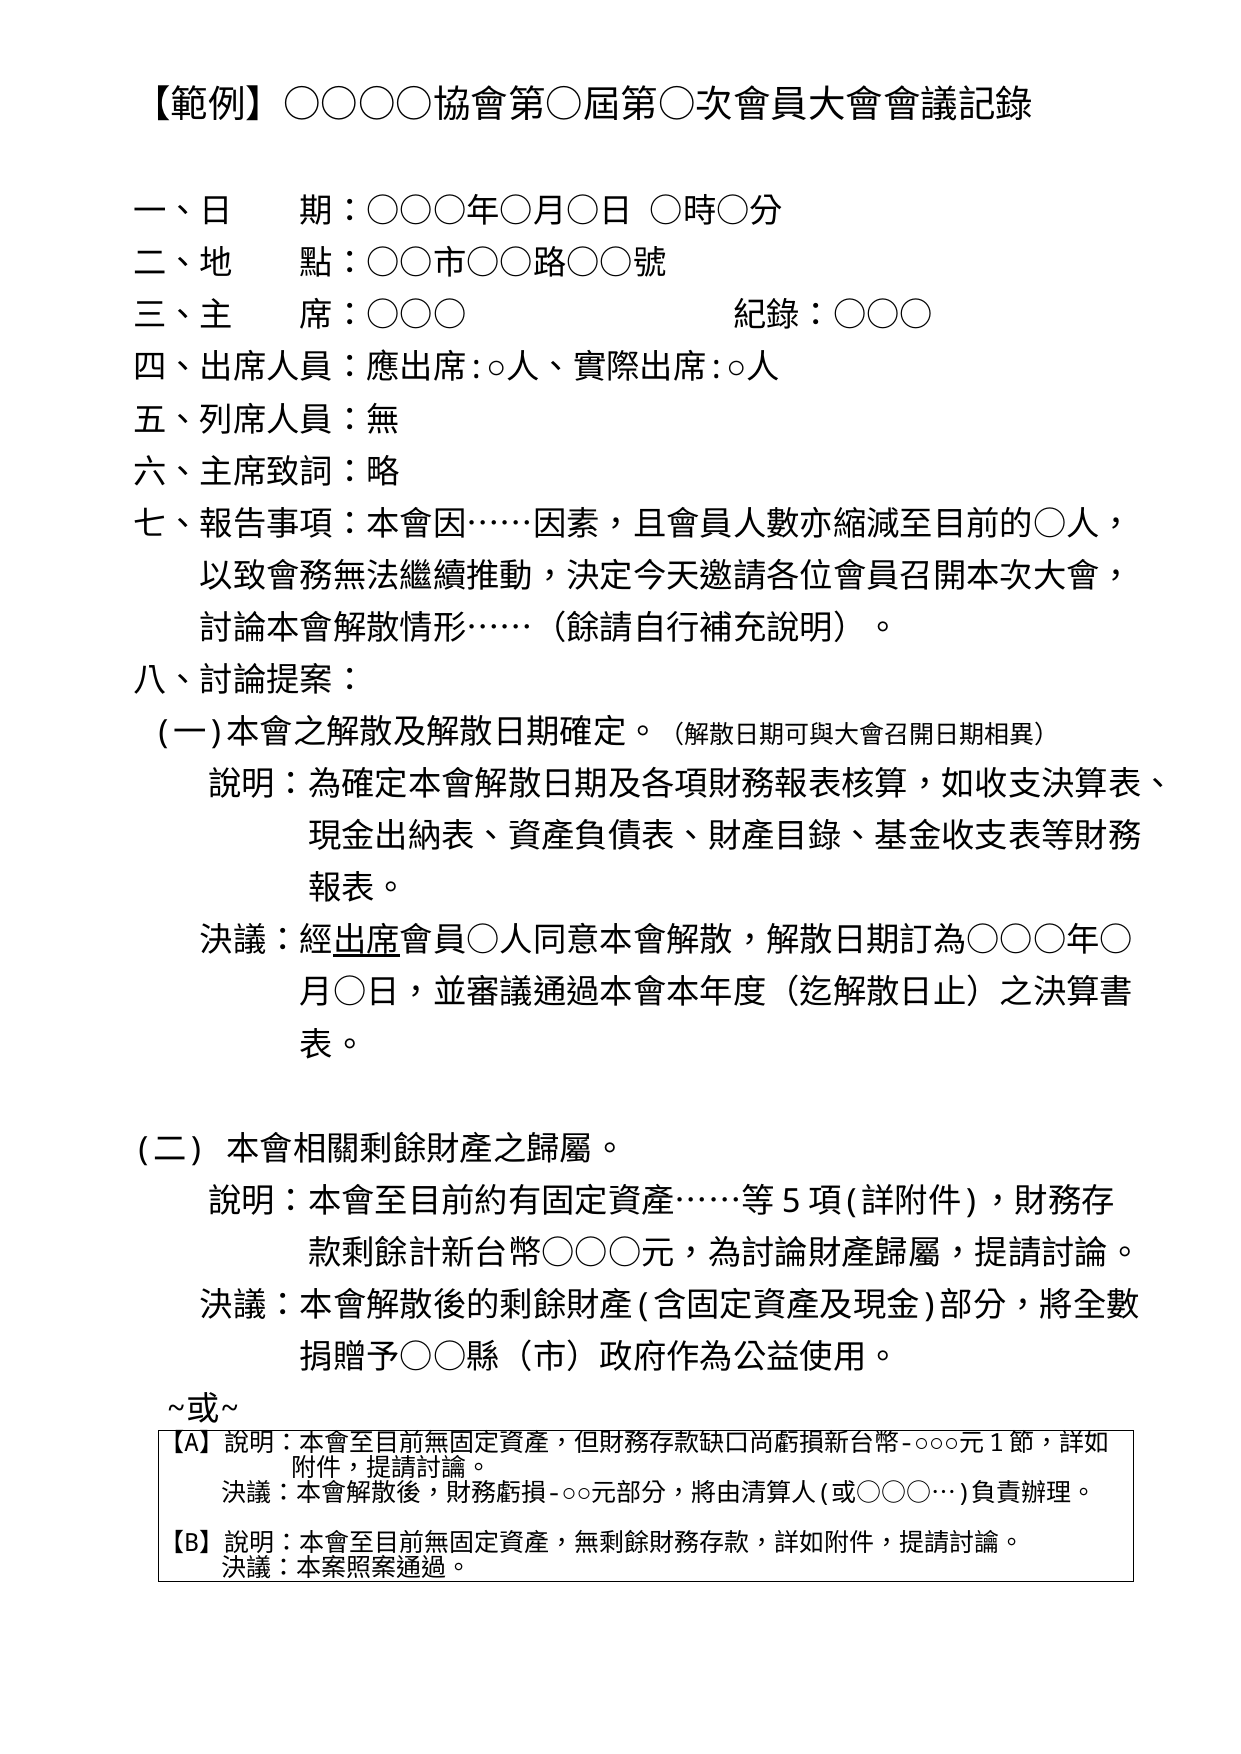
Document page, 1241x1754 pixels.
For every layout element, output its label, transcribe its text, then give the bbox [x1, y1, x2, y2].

text 說明：為確定本會解散日期及各項財務報表核算，如收支決算表、現金出納表、資產負債表、財產目錄、基金收支表等財務報表。 [208, 753, 1144, 909]
text 【範例】○○○○協會第○屆第○次會員大會會議記錄 [133, 74, 1144, 128]
text 說明：本會至目前約有固定資產……等5項(詳附件)，財務存款剩餘計新台幣○○○元，為討論財產歸屬，提請討論。 [208, 1170, 1144, 1274]
text 決議：經出席會員○人同意本會解散，解散日期訂為○○○年○月○日，並審議通過本會本年度（迄解散日止）之決算書表。 [133, 909, 1144, 1066]
text 七、報告事項：本會因……因素，且會員人數亦縮減至目前的○人，以致會務無法繼續推動，決定今天邀請各位會員召開本次大會，討論本會解散情形……（餘請自行補充說明）。 [133, 493, 1144, 649]
table_header 【A】說明：本會至目前無固定資產，但財務存款缺口尚虧損新台幣-○○○元1節，詳如附件，提請討讑。 決議：本會解散後，財務虧損-○○元部分，將由清算人(或○○○…)負責辦理。 【B】說明：本會至目前無固定資產，無剩餘財務存款，詳如附件，提請討讑。 決議：本案照案通過。 [159, 1431, 1133, 1581]
text 四、出席人員：應出席:○人、實際出席:○人 [133, 336, 1144, 388]
text 一、日 期：○○○年○月○日 ○時○分 [133, 180, 1144, 232]
text 六、主席致詞：略 [133, 441, 1144, 493]
text (二) 本會相關剩餘財產之歸屬。 [133, 1118, 1144, 1170]
text 二、地 點：○○市○○路○○號 [133, 232, 1144, 284]
text 八、討論提案： [133, 649, 1144, 701]
text 決議：本會解散後的剩餘財產(含固定資產及現金)部分，將全數捐贈予○○縣（市）政府作為公益使用。 [133, 1274, 1144, 1378]
text ~或~ [133, 1378, 1144, 1430]
text 五、列席人員：無 [133, 388, 1144, 441]
text (一)本會之解散及解散日期確定。（解散日期可與大會召開日期相異） [133, 701, 1144, 753]
text 三、主 席：○○○ 紀錄：○○○ [133, 284, 1144, 336]
